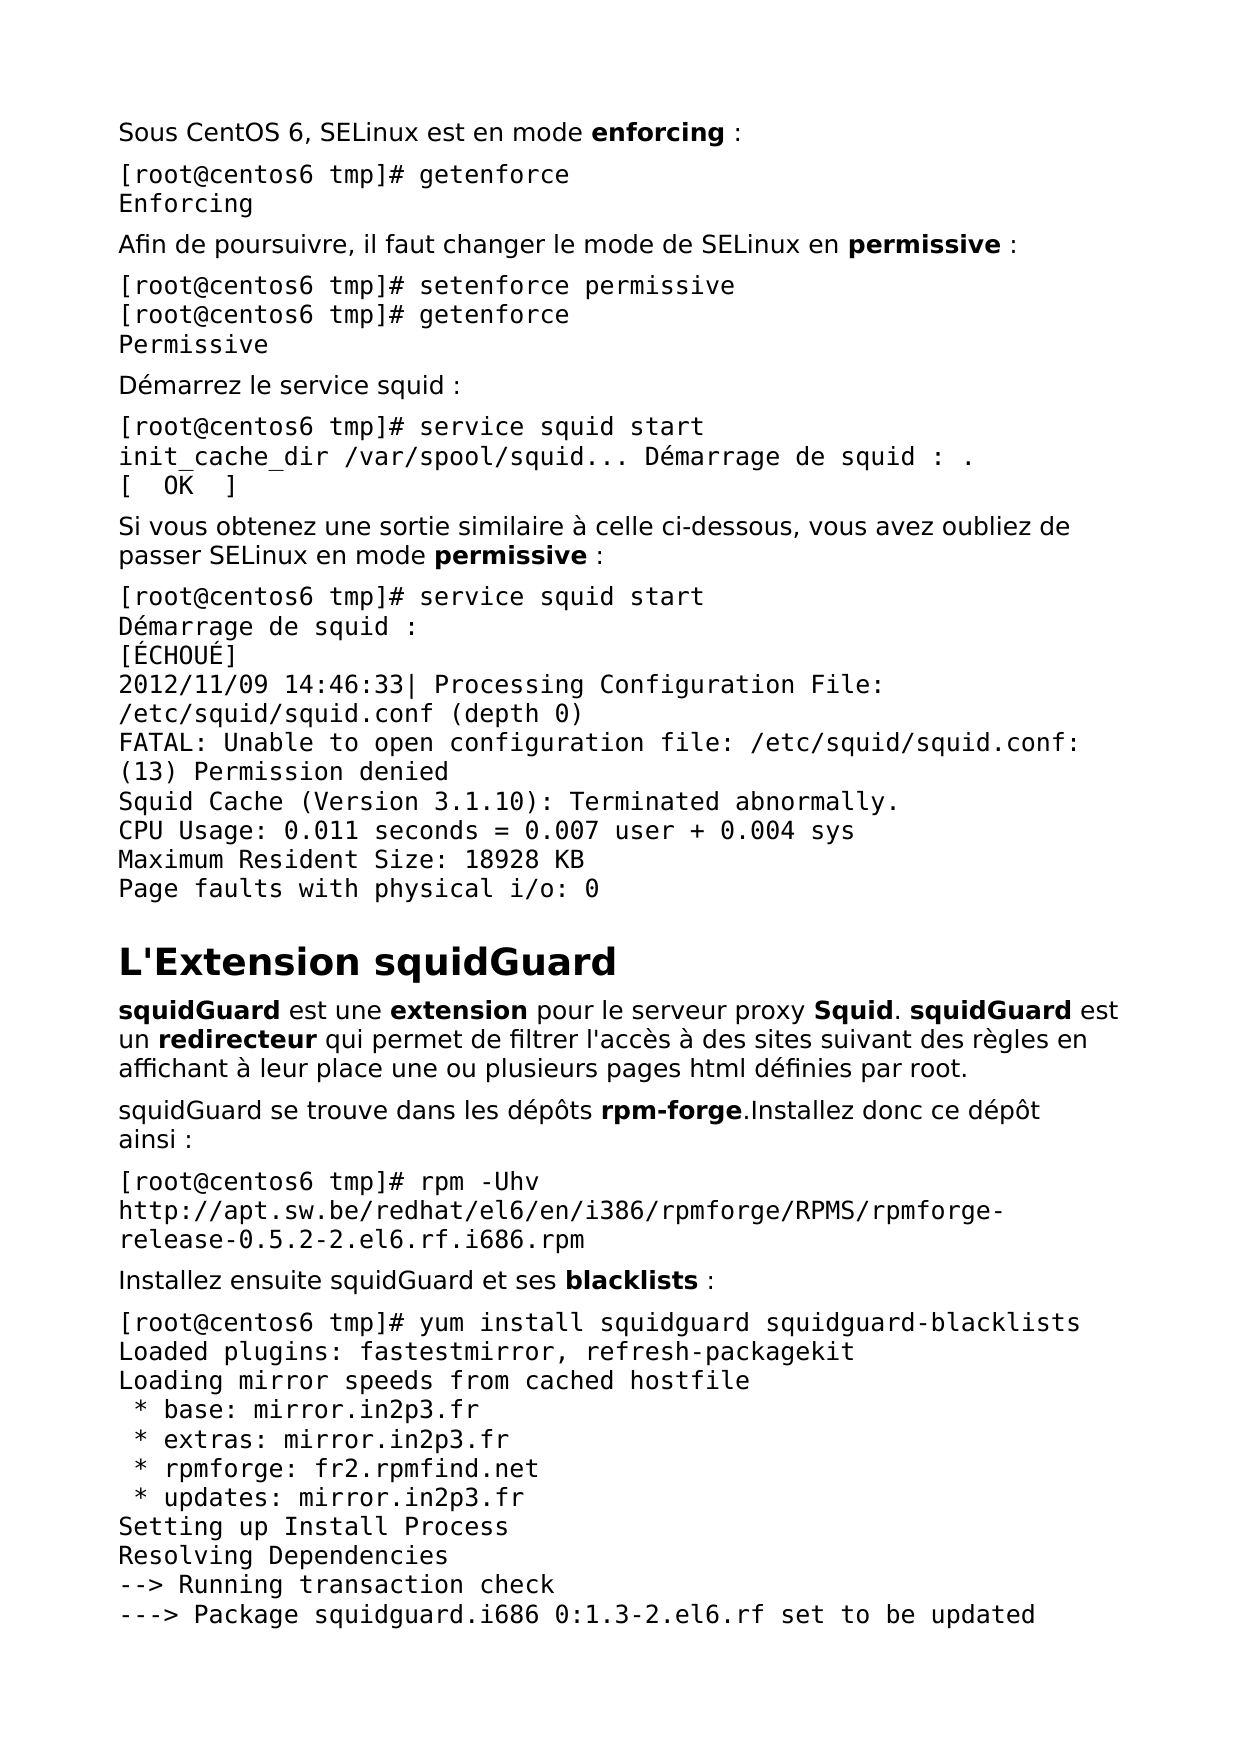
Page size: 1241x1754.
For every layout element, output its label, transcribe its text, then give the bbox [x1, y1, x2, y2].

text squidGuard se trouve dans les dépôts rpm-forge.Installez donc ce dépôt ainsi : [118, 1096, 1122, 1155]
text [root@centos6 tmp]# service squid start Démarrage de squid : [ÉCHOUÉ] 2012/11/09 14:46:33| Processing Configuration File: /etc/squid/squid.conf (depth 0) FATAL: Unable to open configuration file: /etc/squid/squid.conf: (13) Permission denied Squid Cache (Version 3.1.10): Terminated abnormally. CPU Usage: 0.011 seconds = 0.007 user + 0.004 sys Maximum Resident Size: 18928 KB Page faults with physical i/o: 0 [118, 583, 1122, 903]
text Sous CentOS 6, SELinux est en mode enforcing : [118, 118, 1122, 147]
text [root@centos6 tmp]# setenforce permissive [root@centos6 tmp]# getenforce Permissive [118, 272, 1122, 359]
text Installez ensuite squidGuard et ses blacklists : [118, 1266, 1122, 1296]
subtitle L'Extension squidGuard [118, 940, 1122, 984]
text squidGuard est une extension pour le serveur proxy Squid. squidGuard est un redirecteur qui permet de filtrer l'accès à des sites suivant des règles en affichant à leur place une ou plusieurs pages html définies par root. [118, 996, 1122, 1084]
text Démarrez le service squid : [118, 371, 1122, 400]
text [root@centos6 tmp]# service squid start init_cache_dir /var/spool/squid... Démarrage de squid : . [ OK ] [118, 412, 1122, 500]
text [root@centos6 tmp]# yum install squidguard squidguard-blacklists Loaded plugins: fastestmirror, refresh-packagekit Loading mirror speeds from cached hostfile * base: mirror.in2p3.fr * extras: mirror.in2p3.fr * rpmforge: fr2.rpmfind.net * updates: mirror.in2p3.fr Setting up Install Process Resolving Dependencies --> Running transaction check ---> Package squidguard.i686 0:1.3-2.el6.rf set to be updated [118, 1308, 1122, 1629]
text Si vous obtenez une sortie similaire à celle ci-dessous, vous avez oubliez de passer SELinux en mode permissive : [118, 512, 1122, 570]
text [root@centos6 tmp]# getenforce Enforcing [118, 160, 1122, 218]
text [root@centos6 tmp]# rpm -Uhv http://apt.sw.be/redhat/el6/en/i386/rpmforge/RPMS/rpmforge-release-0.5.2-2.el6.rf.i686.rpm [118, 1167, 1122, 1255]
text Afin de poursuivre, il faut changer le mode de SELinux en permissive : [118, 230, 1122, 259]
